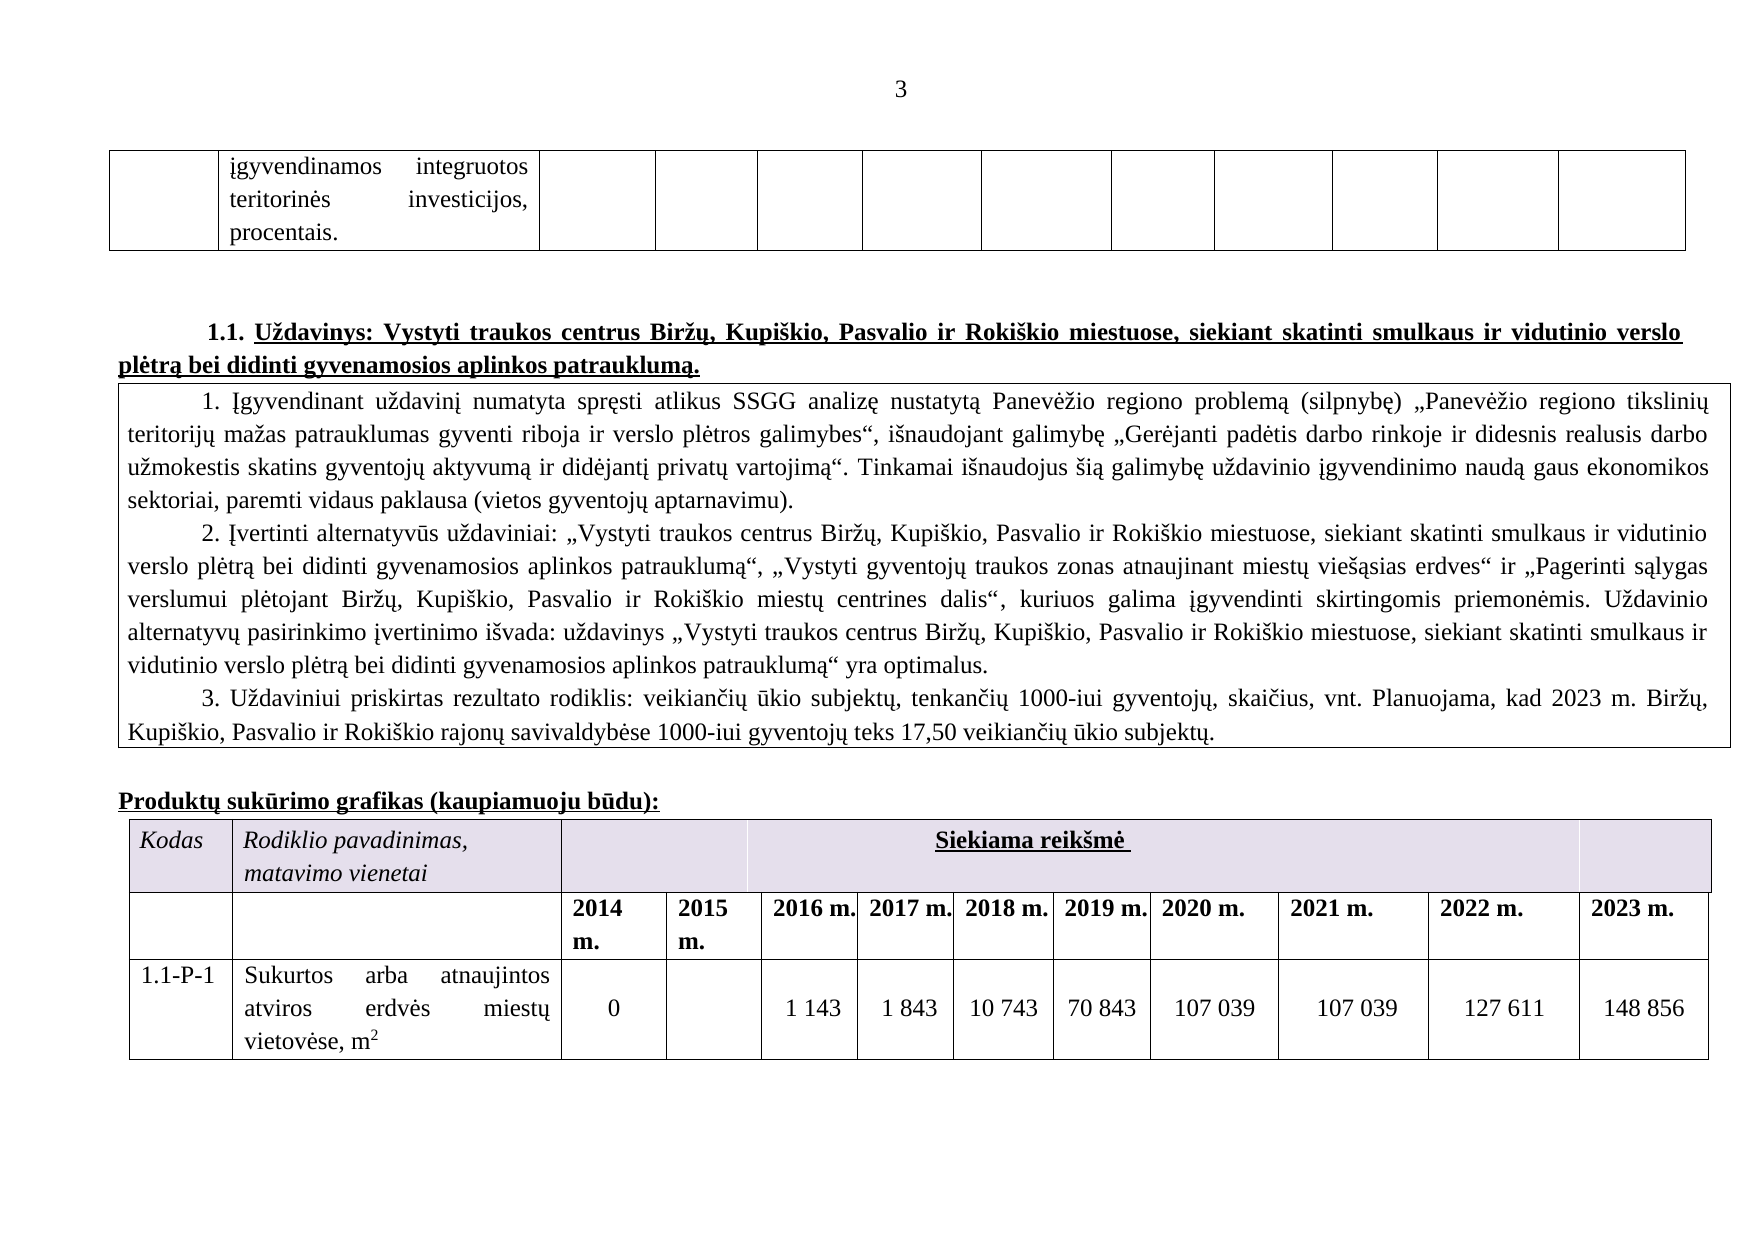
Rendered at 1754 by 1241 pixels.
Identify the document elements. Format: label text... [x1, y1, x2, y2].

table_cell 2023 m. [1580, 893, 1708, 959]
table_header Kodas [130, 820, 232, 892]
table_cell 2022 m. [1429, 893, 1579, 959]
table_cell [1438, 151, 1558, 250]
table_cell [1215, 151, 1332, 250]
table_header [1135, 820, 1259, 892]
table_cell [1112, 151, 1214, 250]
table_cell 1 143 [762, 960, 857, 1059]
table_cell [667, 960, 761, 1059]
table_cell Sukurtos arba atnaujintos atviros erdvės miestų vietovėse, m2 [233, 960, 561, 1059]
text 3. Uždaviniui priskirtas rezultato rodiklis: veikiančių ūkio subjektų, tenkančių 1000-iui gyventojų, skaičius, vnt. Planuojama, kad 2023 m. Biržų, Kupiškio, Pasvalio ir Rokiškio rajonų savivaldybėse 1000-iui gyventojų teks 17,50 veikiančių ūkio subjektų. [119, 680, 1730, 747]
table_cell 2016 m. [762, 893, 857, 959]
table_cell įgyvendinamos integruotos teritorinės investicijos, procentais. [219, 151, 539, 250]
text Produktų sukūrimo grafikas (kaupiamuoju būdu): [118, 786, 1683, 814]
table_cell 0 [562, 960, 666, 1059]
table_cell 2017 m. [858, 893, 953, 959]
table_cell 2015 m. [667, 893, 761, 959]
table_header Rodiklio pavadinimas, matavimo vienetai [233, 820, 561, 892]
table_header [562, 820, 653, 892]
table_cell 1.1-P-1 [130, 960, 232, 1059]
table_cell [1559, 151, 1685, 250]
table_cell 2020 m. [1151, 893, 1278, 959]
table_header [843, 820, 925, 892]
table_cell 148 856 [1580, 960, 1708, 1059]
table_header [748, 820, 843, 892]
table_cell [758, 151, 862, 250]
table_cell 107 039 [1151, 960, 1278, 1059]
table_cell 2014 m. [562, 893, 666, 959]
table_cell [540, 151, 655, 250]
table_cell 127 611 [1429, 960, 1579, 1059]
table_cell [656, 151, 757, 250]
table_cell [1333, 151, 1437, 250]
table_cell [233, 893, 561, 959]
table_cell 2021 m. [1279, 893, 1428, 959]
table_header Siekiama reikšmė [925, 820, 1135, 892]
table_cell 2018 m. [954, 893, 1053, 959]
table_cell [1686, 150, 1694, 250]
table_cell 2019 m. [1054, 893, 1150, 959]
text 2. Įvertinti alternatyvūs uždaviniai: „Vystyti traukos centrus Biržų, Kupiškio, Pasvalio ir Rokiškio miestuose, siekiant skatinti smulkaus ir vidutinio verslo plėtrą bei didinti gyvenamosios aplinkos patrauklumą“, „Vystyti gyventojų traukos zonas atnaujinant miestų viešąsias erdves“ ir „Pagerinti sąlygas verslumui plėtojant Biržų, Kupiškio, Pasvalio ir Rokiškio miestų centrines dalis“, kuriuos galima įgyvendinti skirtingomis priemonėmis. Uždavinio alternatyvų pasirinkimo įvertinimo išvada: uždavinys „Vystyti traukos centrus Biržų, Kupiškio, Pasvalio ir Rokiškio miestuose, siekiant skatinti smulkaus ir vidutinio verslo plėtrą bei didinti gyvenamosios aplinkos patrauklumą“ yra optimalus. [119, 515, 1730, 679]
table_cell 70 843 [1054, 960, 1150, 1059]
table_cell 107 039 [1279, 960, 1428, 1059]
table_cell [110, 151, 218, 250]
text 1. Įgyvendinant uždavinį numatyta spręsti atlikus SSGG analizę nustatytą Panevėžio regiono problemą (silpnybę) „Panevėžio regiono tikslinių teritorijų mažas patrauklumas gyventi riboja ir verslo plėtros galimybes“, išnaudojant galimybę „Gerėjanti padėtis darbo rinkoje ir didesnis realusis darbo užmokestis skatins gyventojų aktyvumą ir didėjantį privatų vartojimą“. Tinkamai išnaudojus šią galimybę uždavinio įgyvendinimo naudą gaus ekonomikos sektoriai, paremti vidaus paklausa (vietos gyventojų aptarnavimu). [119, 384, 1730, 514]
table_cell [863, 151, 981, 250]
table_cell [982, 151, 1111, 250]
table_header [1429, 820, 1579, 892]
table_header [1580, 820, 1711, 892]
table_cell 10 743 [954, 960, 1053, 1059]
table_header [1259, 820, 1429, 892]
table_cell 1 843 [858, 960, 953, 1059]
text 1.1. Uždavinys: Vystyti traukos centrus Biržų, Kupiškio, Pasvalio ir Rokiškio miestuose, siekiant skatinti smulkaus ir vidutinio verslo plėtrą bei didinti gyvenamosios aplinkos patrauklumą. [118, 317, 1683, 379]
table_cell [130, 893, 232, 959]
table_header [653, 820, 747, 892]
